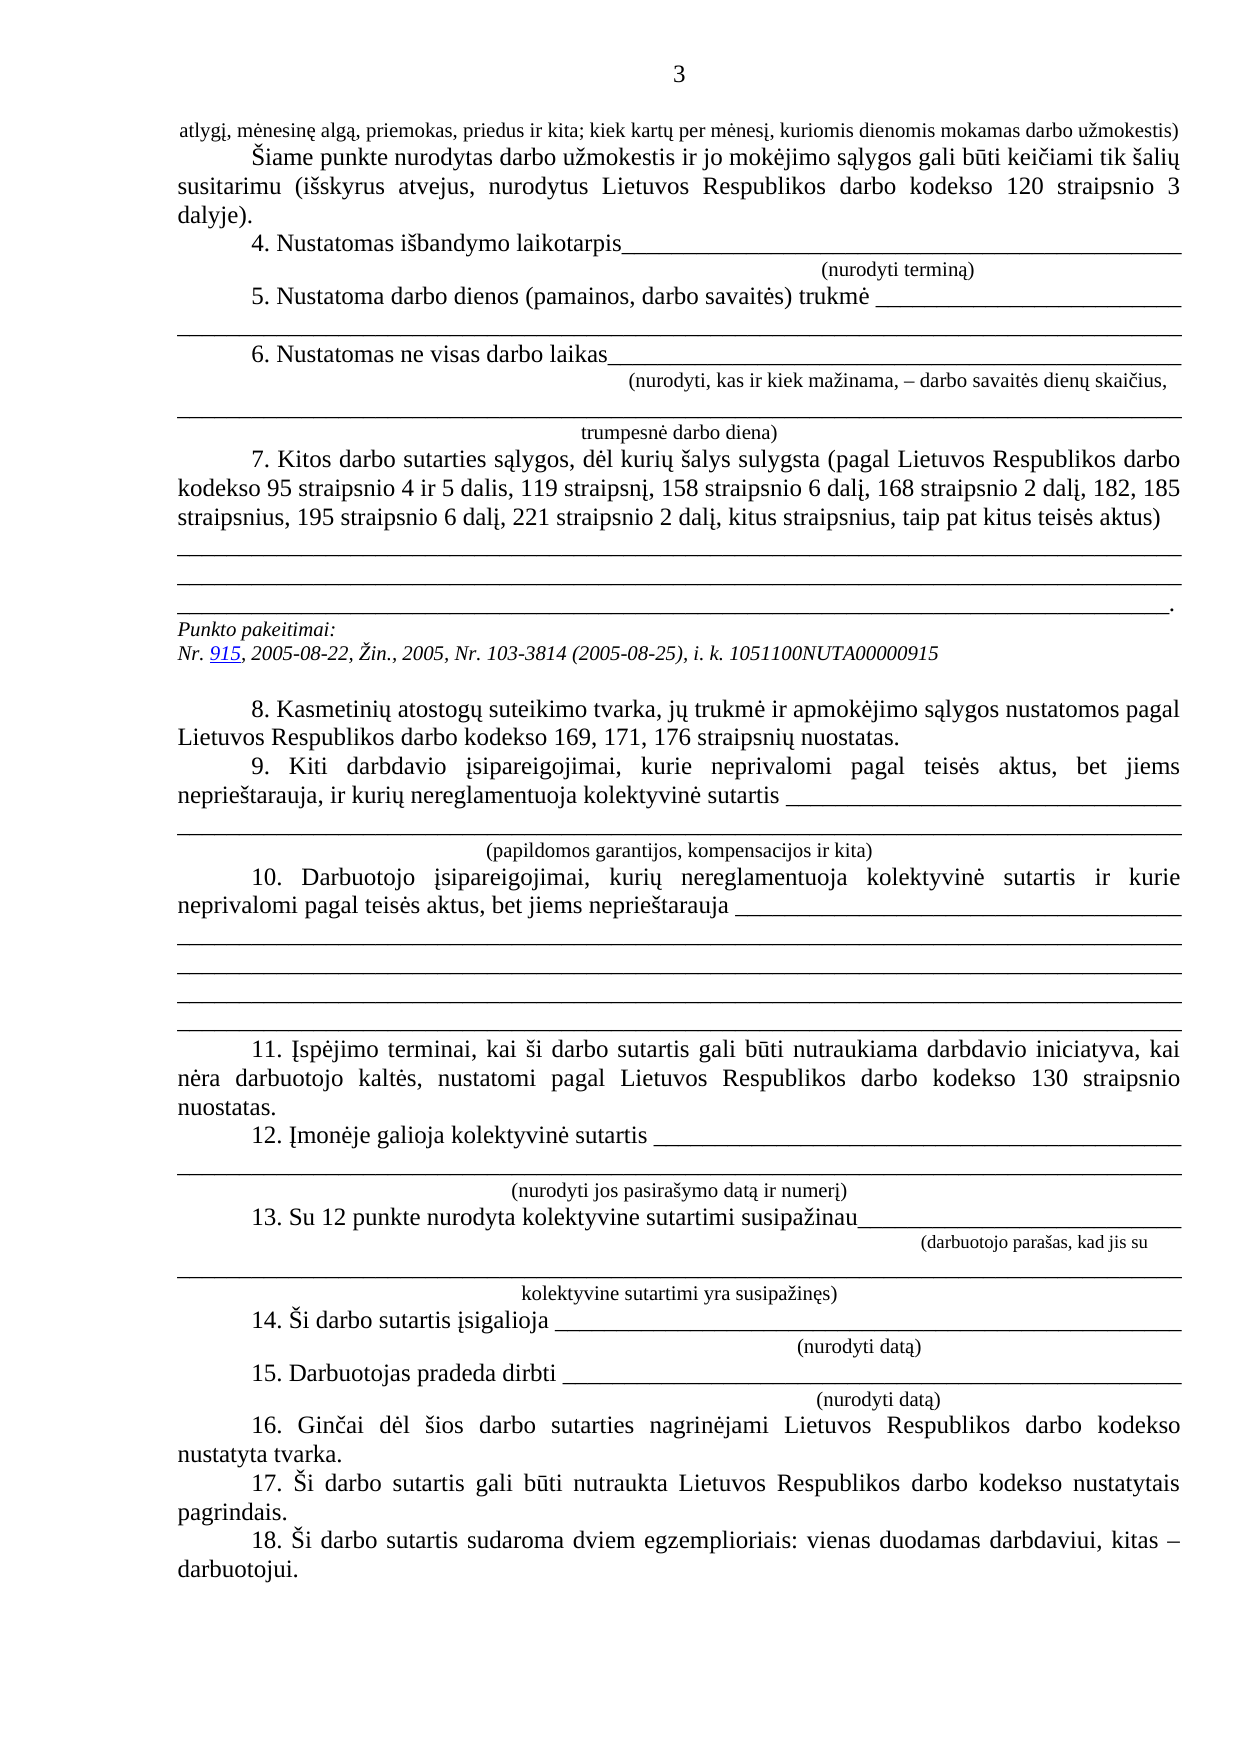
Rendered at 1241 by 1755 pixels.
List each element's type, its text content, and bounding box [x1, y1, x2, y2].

text 17. Ši darbo sutartis gali būti nutraukta Lietuvos Respublikos darbo kodekso nustatytais pagrindais. [177, 1468, 1181, 1526]
text 11. Įspėjimo terminai, kai ši darbo sutartis gali būti nutraukiama darbdavio iniciatyva, kai nėra darbuotojo kaltės, nustatomi pagal Lietuvos Respublikos darbo kodekso 130 straipsnio nuostatas. [177, 1034, 1181, 1120]
text 9. Kiti darbdavio įsipareigojimai, kurie neprivalomi pagal teisės aktus, bet jiems neprieštarauja, ir kurių nereglamentuoja kolektyvinė sutartis [177, 751, 1181, 809]
text (papildomos garantijos, kompensacijos ir kita) [177, 837, 1181, 862]
text (nurodyti terminą) [177, 257, 1181, 281]
text 8. Kasmetinių atostogų suteikimo tvarka, jų trukmė ir apmokėjimo sąlygos nustatomos pagal Lietuvos Respublikos darbo kodekso 169, 171, 176 straipsnių nuostatas. [177, 694, 1181, 751]
text (nurodyti datą) [177, 1387, 1181, 1411]
text 4. Nustatomas išbandymo laikotarpis [177, 228, 1181, 257]
text trumpesnė darbo diena) [177, 420, 1181, 444]
text 12. Įmonėje galioja kolektyvinė sutartis [177, 1120, 1181, 1149]
text 14. Ši darbo sutartis įsigalioja [177, 1305, 1181, 1334]
text 15. Darbuotojas pradeda dirbti [177, 1358, 1181, 1387]
text 16. Ginčai dėl šios darbo sutarties nagrinėjami Lietuvos Respublikos darbo kodekso nustatyta tvarka. [177, 1411, 1181, 1468]
text Šiame punkte nurodytas darbo užmokestis ir jo mokėjimo sąlygos gali būti keičiami tik šalių susitarimu (išskyrus atvejus, nurodytus Lietuvos Respublikos darbo kodekso 120 straipsnio 3 dalyje). [177, 142, 1181, 228]
text 13. Su 12 punkte nurodyta kolektyvine sutartimi susipažinau [177, 1202, 1181, 1231]
text 6. Nustatomas ne visas darbo laikas [177, 339, 1181, 367]
text (nurodyti, kas ir kiek mažinama, – darbo savaitės dienų skaičius, [177, 367, 1181, 392]
text 5. Nustatoma darbo dienos (pamainos, darbo savaitės) trukmė [177, 281, 1181, 310]
text atlygį, mėnesinę algą, priemokas, priedus ir kita; kiek kartų per mėnesį, kuriomis dienomis mokamas darbo užmokestis) [177, 118, 1181, 142]
text 18. Ši darbo sutartis sudaroma dviem egzemplioriais: vienas duodamas darbdaviui, kitas – darbuotojui. [177, 1526, 1181, 1583]
text (darbuotojo parašas, kad jis su [177, 1231, 1181, 1252]
text Punkto pakeitimai: [177, 617, 1181, 641]
text 7. Kitos darbo sutarties sąlygos, dėl kurių šalys sulygsta (pagal Lietuvos Respublikos darbo kodekso 95 straipsnio 4 ir 5 dalis, 119 straipsnį, 158 straipsnio 6 dalį, 168 straipsnio 2 dalį, 182, 185 straipsnius, 195 straipsnio 6 dalį, 221 straipsnio 2 dalį, kitus straipsnius, taip pat kitus teisės aktus) [177, 444, 1181, 531]
text 10. Darbuotojo įsipareigojimai, kurių nereglamentuoja kolektyvinė sutartis ir kurie neprivalomi pagal teisės aktus, bet jiems neprieštarauja [177, 862, 1181, 919]
text Nr. 915, 2005-08-22, Žin., 2005, Nr. 103-3814 (2005-08-25), i. k. 1051100NUTA00000915 [177, 641, 1181, 665]
text (nurodyti jos pasirašymo datą ir numerį) [177, 1178, 1181, 1202]
text . [177, 588, 1181, 617]
text (nurodyti datą) [177, 1334, 1181, 1358]
text kolektyvine sutartimi yra susipažinęs) [177, 1281, 1181, 1305]
